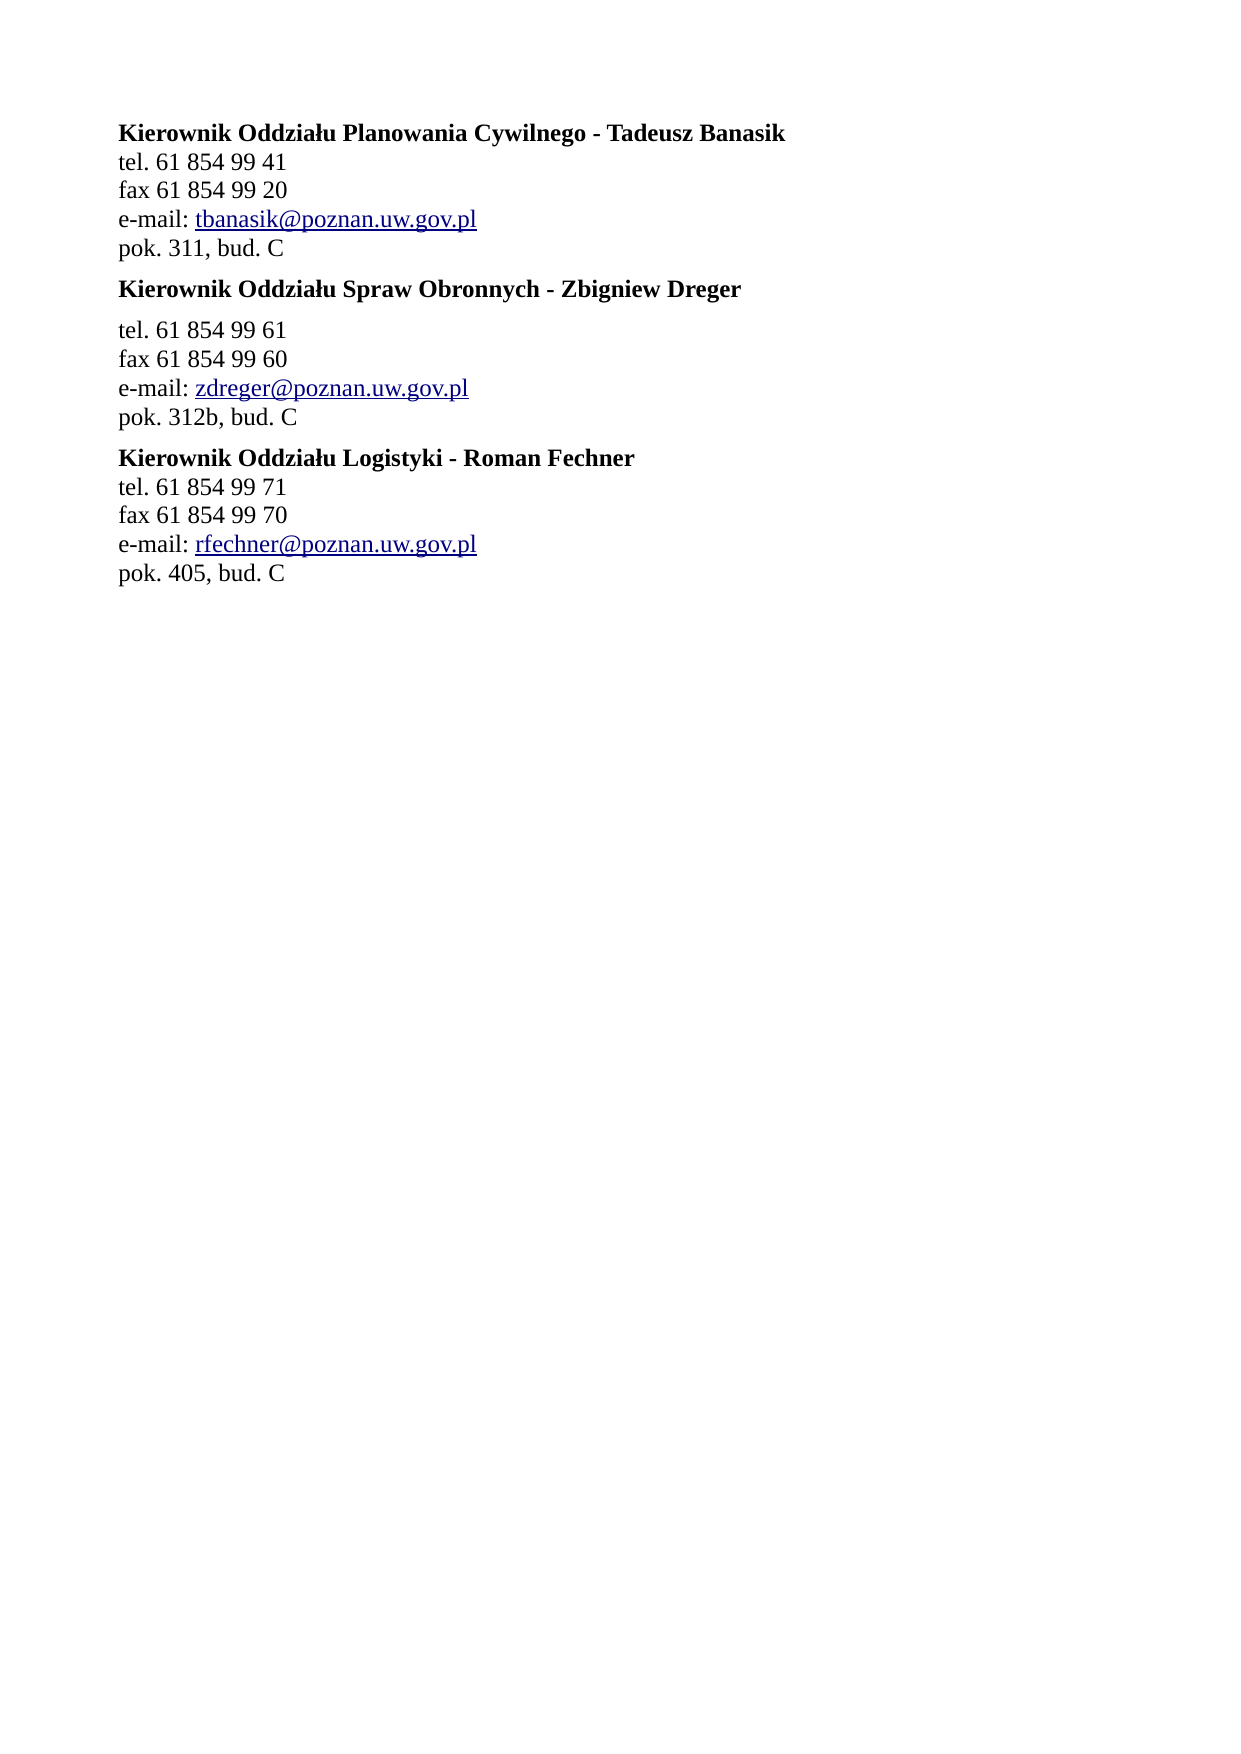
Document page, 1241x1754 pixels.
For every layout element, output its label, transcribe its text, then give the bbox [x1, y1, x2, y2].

text Kierownik Oddziału Logistyki - Roman Fechner tel. 61 854 99 71 fax 61 854 99 70 e-mail: rfechner@poznan.uw.gov.pl pok. 405, bud. C [118, 443, 1122, 587]
text Kierownik Oddziału Planowania Cywilnego - Tadeusz Banasik tel. 61 854 99 41 fax 61 854 99 20 e-mail: tbanasik@poznan.uw.gov.pl pok. 311, bud. C [118, 118, 1122, 262]
text tel. 61 854 99 61 fax 61 854 99 60 e-mail: zdreger@poznan.uw.gov.pl pok. 312b, bud. C [118, 316, 1122, 431]
text Kierownik Oddziału Spraw Obronnych - Zbigniew Dreger [118, 274, 1122, 303]
